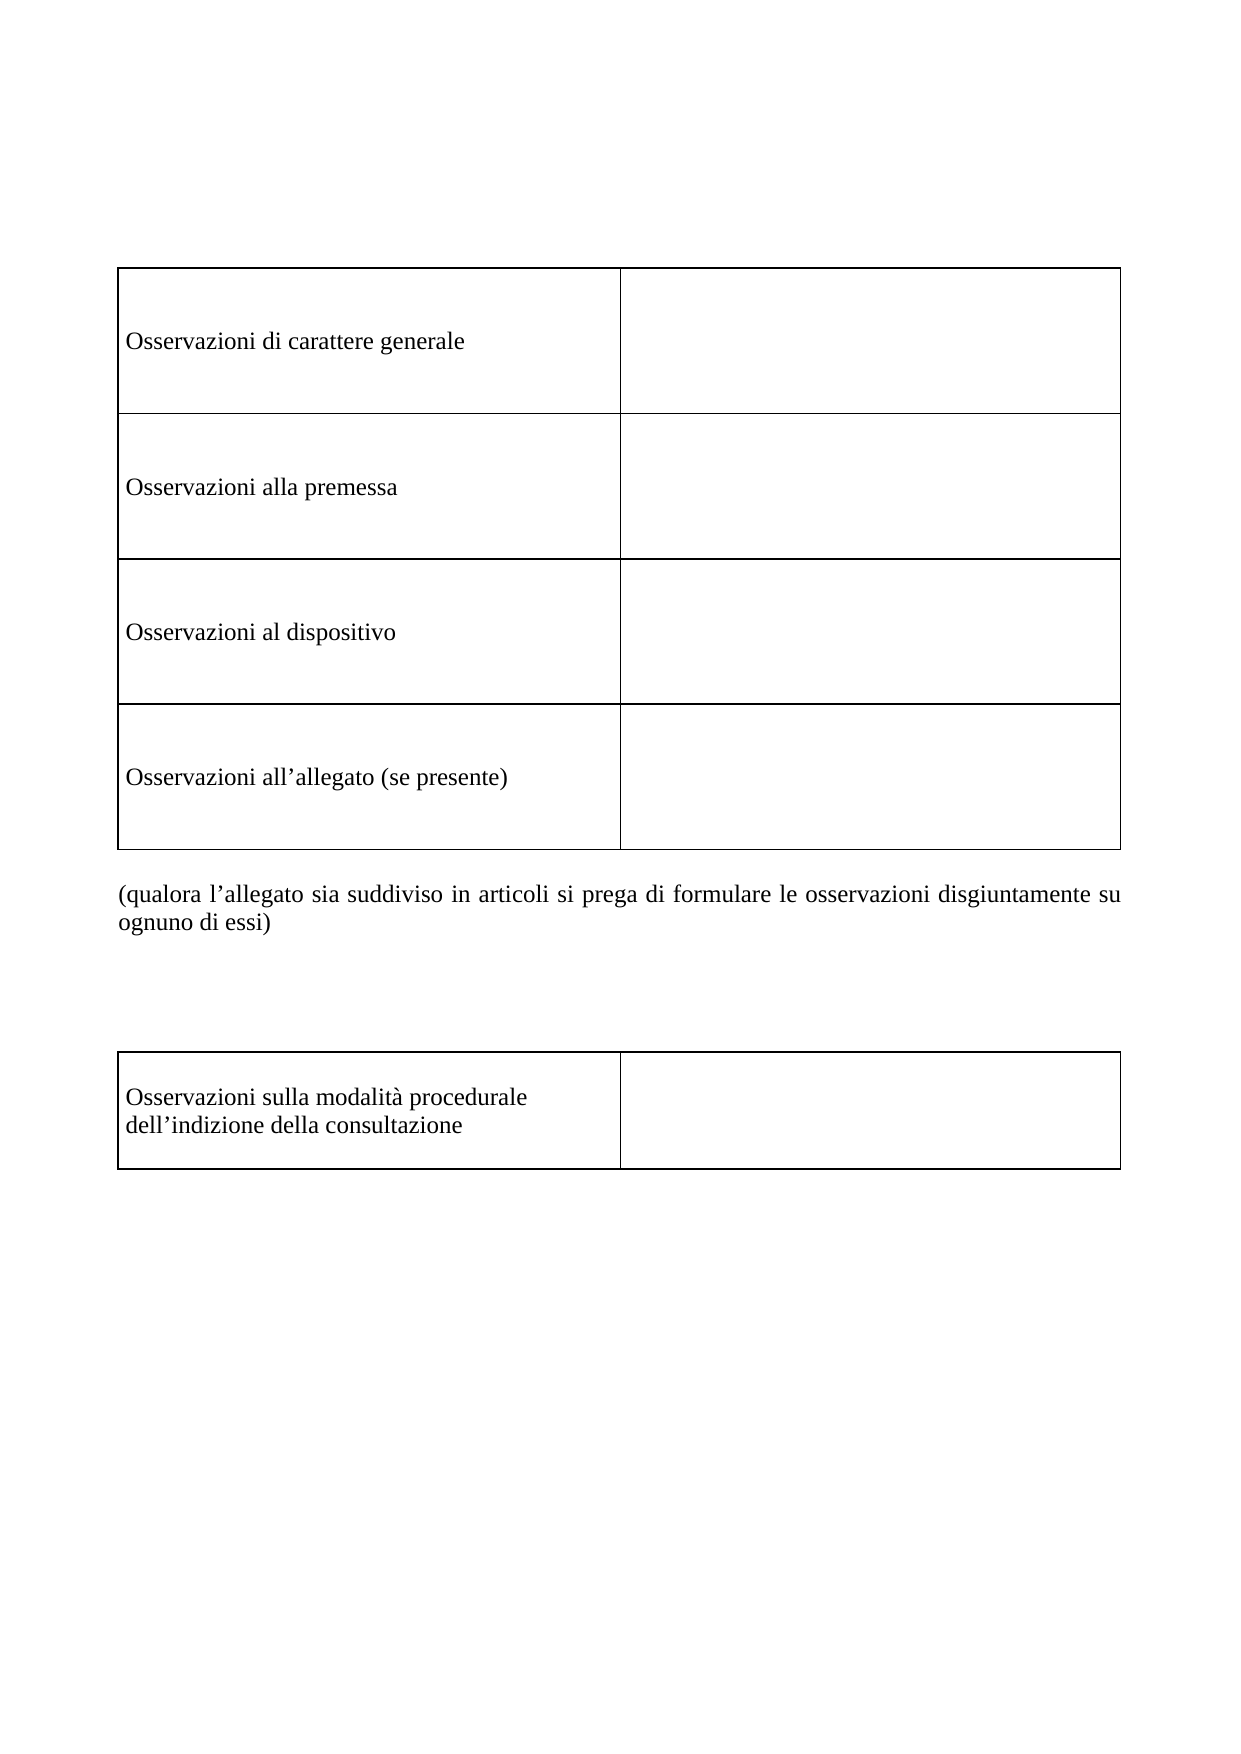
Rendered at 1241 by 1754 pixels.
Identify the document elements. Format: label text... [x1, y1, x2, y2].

table_header Osservazioni sulla modalità procedurale dell’indizione della consultazione [119, 1053, 620, 1168]
text (qualora l’allegato sia suddiviso in articoli si prega di formulare le osservazioni disgiuntamente su ognuno di essi) [118, 879, 1122, 936]
table_cell [621, 705, 1120, 848]
table_cell [621, 560, 1120, 703]
table_header [621, 1053, 1120, 1168]
table_cell Osservazioni alla premessa [119, 414, 620, 558]
table_header Osservazioni di carattere generale [119, 269, 620, 412]
table_cell Osservazioni al dispositivo [119, 560, 620, 703]
table_header [621, 269, 1120, 412]
table_cell Osservazioni all’allegato (se presente) [119, 705, 620, 848]
table_cell [621, 414, 1120, 558]
